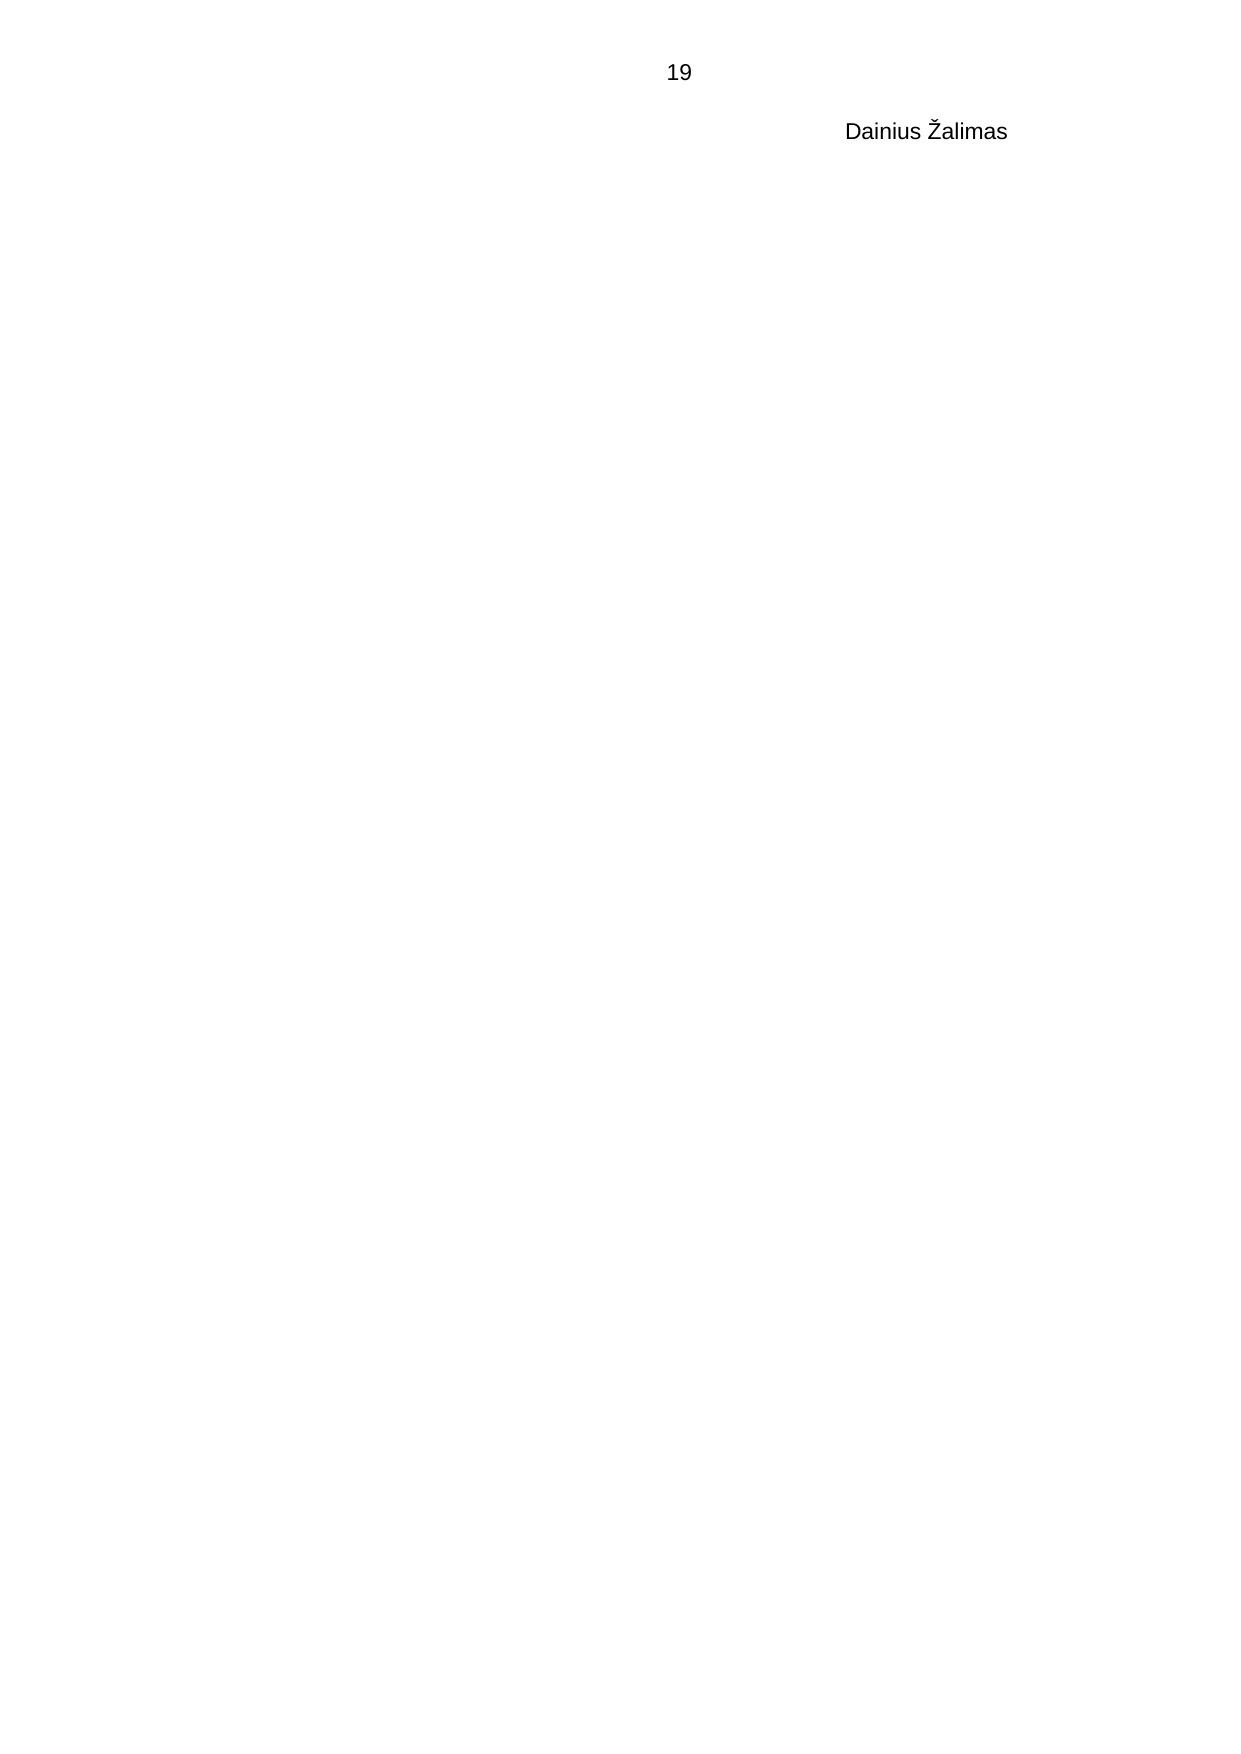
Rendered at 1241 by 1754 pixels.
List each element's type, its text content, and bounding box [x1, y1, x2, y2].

text Dainius Žalimas [177, 118, 1181, 144]
